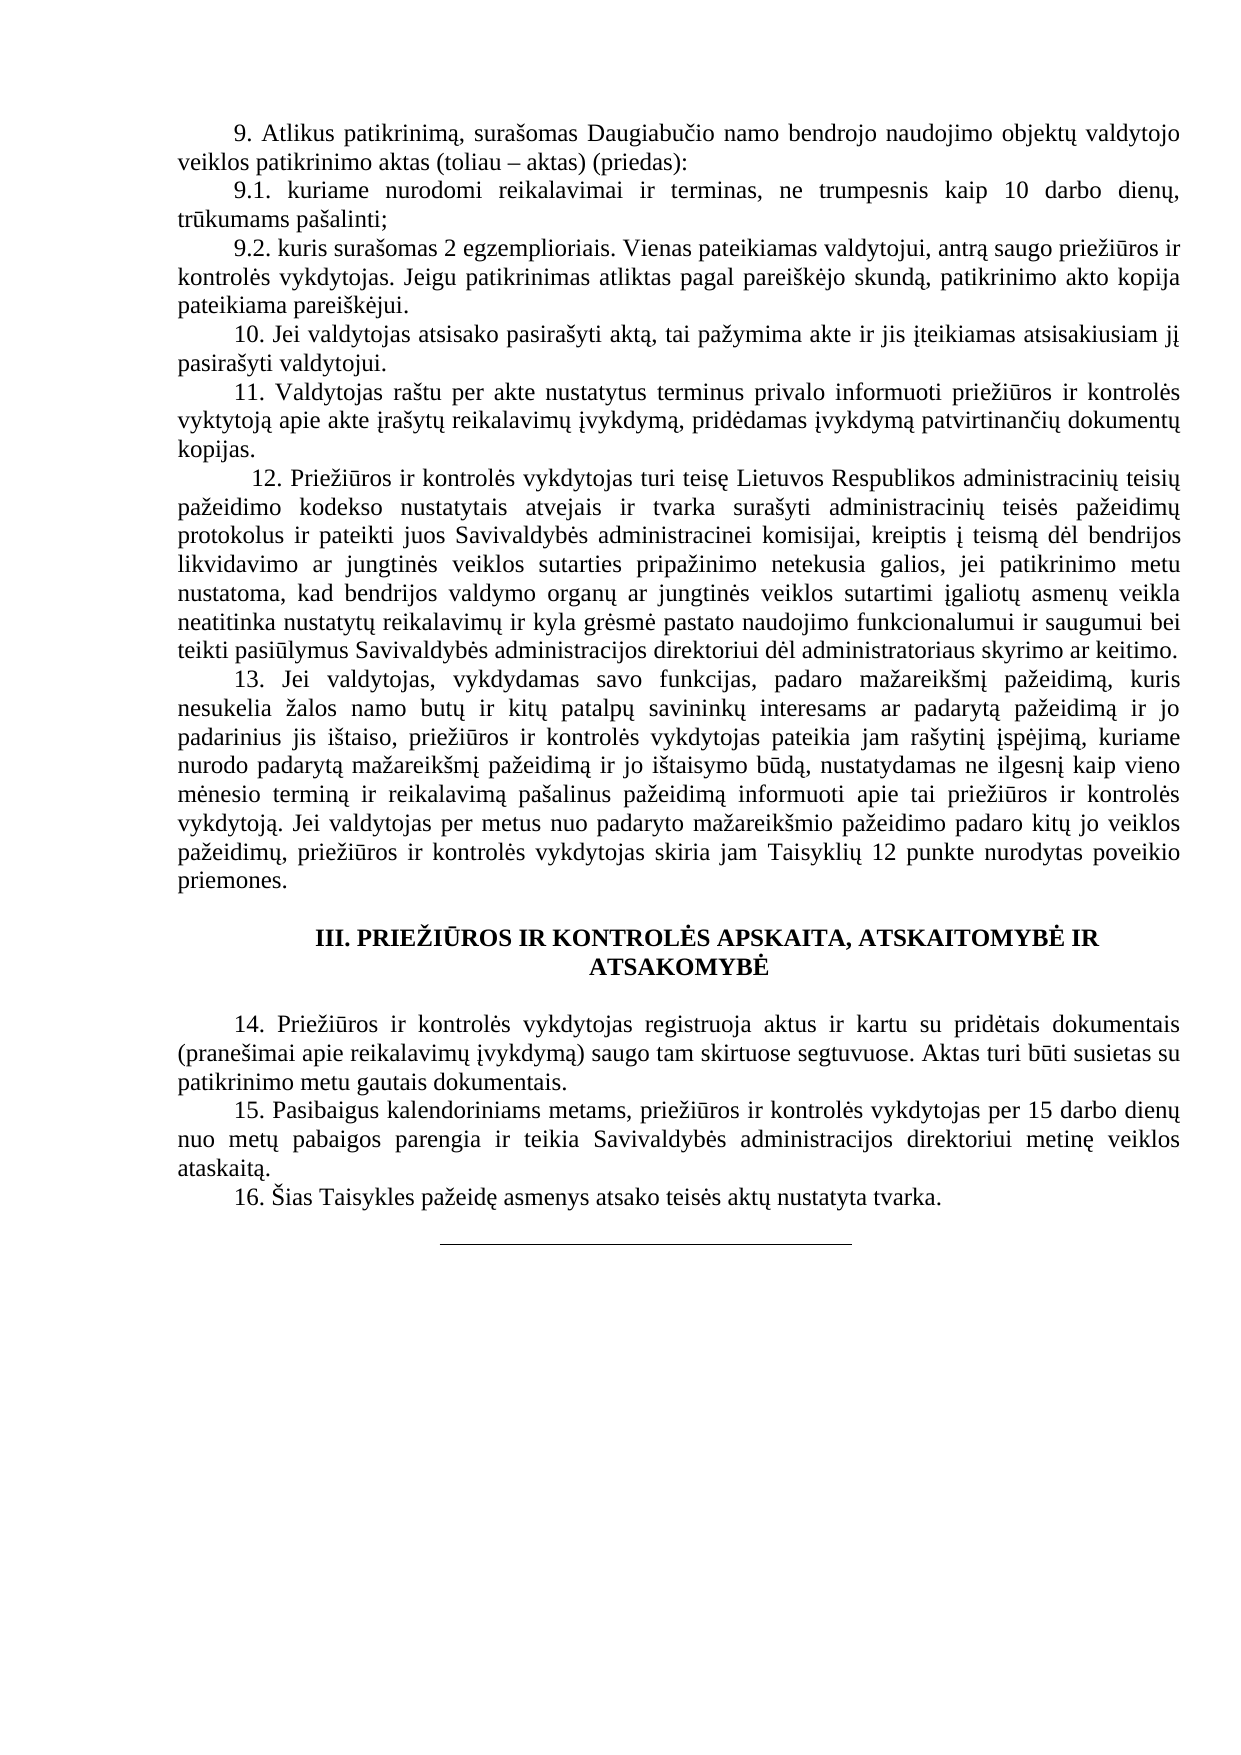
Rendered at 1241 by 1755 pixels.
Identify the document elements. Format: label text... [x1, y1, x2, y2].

text 9.2. kuris surašomas 2 egzemplioriais. Vienas pateikiamas valdytojui, antrą saugo priežiūros ir kontrolės vykdytojas. Jeigu patikrinimas atliktas pagal pareiškėjo skundą, patikrinimo akto kopija pateikiama pareiškėjui. [177, 233, 1181, 319]
text 16. Šias Taisykles pažeidę asmenys atsako teisės aktų nustatyta tvarka. [177, 1182, 1181, 1211]
text 11. Valdytojas raštu per akte nustatytus terminus privalo informuoti priežiūros ir kontrolės vyktytoją apie akte įrašytų reikalavimų įvykdymą, pridėdamas įvykdymą patvirtinančių dokumentų kopijas. [177, 377, 1181, 463]
text III. PRIEŽIŪROS IR KONTROLĖS APSKAITA, ATSKAITOMYBĖ IR ATSAKOMYBĖ [177, 923, 1181, 981]
text 12. Priežiūros ir kontrolės vykdytojas turi teisę Lietuvos Respublikos administracinių teisių pažeidimo kodekso nustatytais atvejais ir tvarka surašyti administracinių teisės pažeidimų protokolus ir pateikti juos Savivaldybės administracinei komisijai, kreiptis į teismą dėl bendrijos likvidavimo ar jungtinės veiklos sutarties pripažinimo netekusia galios, jei patikrinimo metu nustatoma, kad bendrijos valdymo organų ar jungtinės veiklos sutartimi įgaliotų asmenų veikla neatitinka nustatytų reikalavimų ir kyla grėsmė pastato naudojimo funkcionalumui ir saugumui bei teikti pasiūlymus Savivaldybės administracijos direktoriui dėl administratoriaus skyrimo ar keitimo. [177, 463, 1181, 664]
text 14. Priežiūros ir kontrolės vykdytojas registruoja aktus ir kartu su pridėtais dokumentais (pranešimai apie reikalavimų įvykdymą) saugo tam skirtuose segtuvuose. Aktas turi būti susietas su patikrinimo metu gautais dokumentais. [177, 1009, 1181, 1096]
text 10. Jei valdytojas atsisako pasirašyti aktą, tai pažymima akte ir jis įteikiamas atsisakiusiam jį pasirašyti valdytojui. [177, 319, 1181, 377]
text 9. Atlikus patikrinimą, surašomas Daugiabučio namo bendrojo naudojimo objektų valdytojo veiklos patikrinimo aktas (toliau – aktas) (priedas): [177, 118, 1181, 176]
text 15. Pasibaigus kalendoriniams metams, priežiūros ir kontrolės vykdytojas per 15 darbo dienų nuo metų pabaigos parengia ir teikia Savivaldybės administracijos direktoriui metinę veiklos ataskaitą. [177, 1096, 1181, 1182]
text 9.1. kuriame nurodomi reikalavimai ir terminas, ne trumpesnis kaip 10 darbo dienų, trūkumams pašalinti; [177, 176, 1181, 233]
text 13. Jei valdytojas, vykdydamas savo funkcijas, padaro mažareikšmį pažeidimą, kuris nesukelia žalos namo butų ir kitų patalpų savininkų interesams ar padarytą pažeidimą ir jo padarinius jis ištaiso, priežiūros ir kontrolės vykdytojas pateikia jam rašytinį įspėjimą, kuriame nurodo padarytą mažareikšmį pažeidimą ir jo ištaisymo būdą, nustatydamas ne ilgesnį kaip vieno mėnesio terminą ir reikalavimą pašalinus pažeidimą informuoti apie tai priežiūros ir kontrolės vykdytoją. Jei valdytojas per metus nuo padaryto mažareikšmio pažeidimo padaro kitų jo veiklos pažeidimų, priežiūros ir kontrolės vykdytojas skiria jam Taisyklių 12 punkte nurodytas poveikio priemones. [177, 664, 1181, 894]
